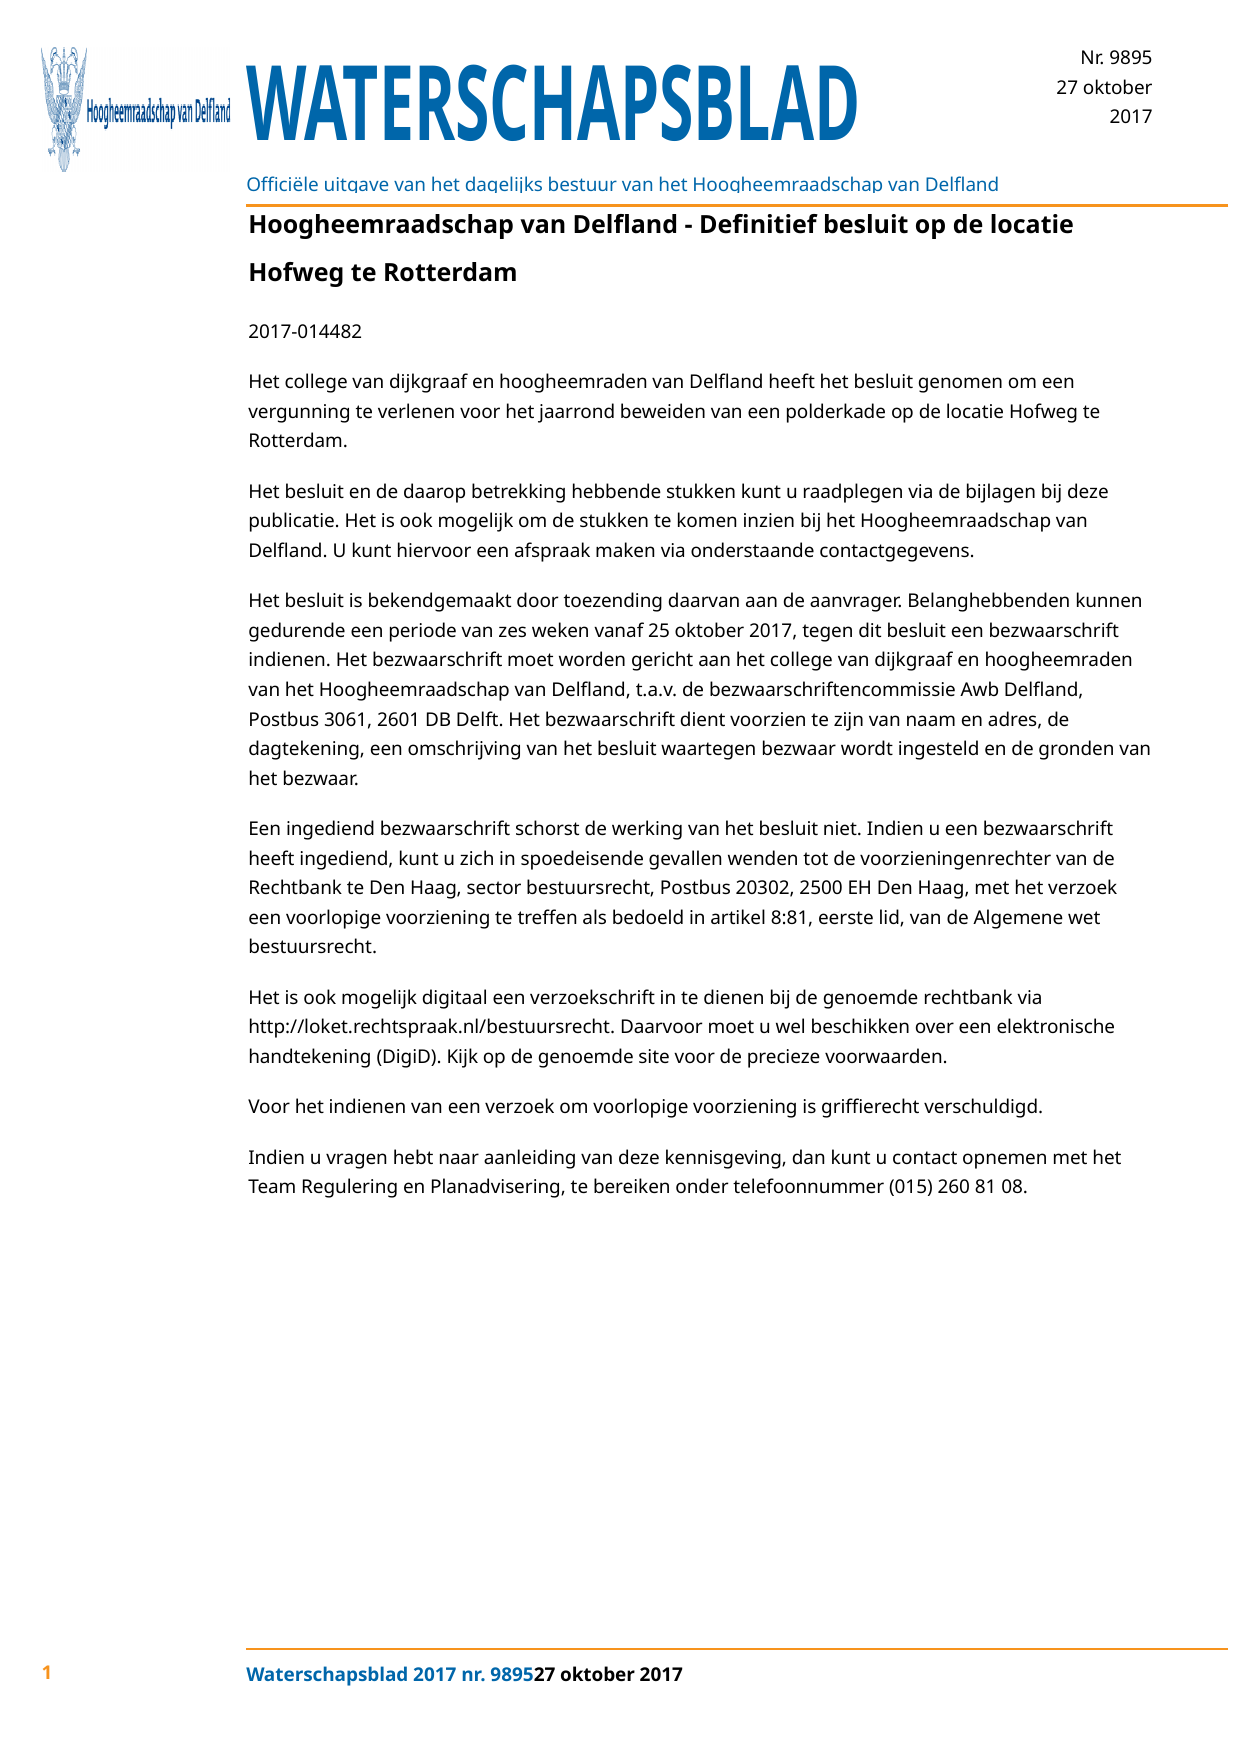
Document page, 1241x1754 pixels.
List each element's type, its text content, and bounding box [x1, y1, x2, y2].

text 2017-014482 [248, 318, 1152, 344]
text Voor het indienen van een verzoek om voorlopige voorziening is griffierecht verschuldigd. [248, 1094, 1152, 1119]
text Een ingediend bezwaarschrift schorst de werking van het besluit niet. Indien u een bezwaarschrift heeft ingediend, kunt u zich in spoedeisende gevallen wenden tot de voorzieningenrechter van de Rechtbank te Den Haag, sector bestuursrecht, Postbus 20302, 2500 EH Den Haag, met het verzoek een voorlopige voorziening te treffen als bedoeld in artikel 8:81, eerste lid, van de Algemene wet bestuursrecht. [248, 815, 1152, 959]
text Het college van dijkgraaf en hoogheemraden van Delfland heeft het besluit genomen om een vergunning te verlenen voor het jaarrond beweiden van een polderkade op de locatie Hofweg te Rotterdam. [248, 368, 1152, 453]
picture [41, 47, 231, 172]
text Hoogheemraadschap van Delfland - Definitief besluit op de locatie Hofweg te Rotterdam [248, 207, 1152, 288]
text Het besluit is bekendgemaakt door toezending daarvan aan de aanvrager. Belanghebbenden kunnen gedurende een periode van zes weken vanaf 25 oktober 2017, tegen dit besluit een bezwaarschrift indienen. Het bezwaarschrift moet worden gericht aan het college van dijkgraaf en hoogheemraden van het Hoogheemraadschap van Delfland, t.a.v. de bezwaarschriftencommissie Awb Delfland, Postbus 3061, 2601 DB Delft. Het bezwaarschrift dient voorzien te zijn van naam en adres, de dagtekening, een omschrijving van het besluit waartegen bezwaar wordt ingesteld en de gronden van het bezwaar. [248, 587, 1152, 791]
text Het besluit en de daarop betrekking hebbende stukken kunt u raadplegen via de bijlagen bij deze publicatie. Het is ook mogelijk om de stukken te komen inzien bij het Hoogheemraadschap van Delfland. U kunt hiervoor een afspraak maken via onderstaande contactgegevens. [248, 478, 1152, 563]
text Indien u vragen hebt naar aanleiding van deze kennisgeving, dan kunt u contact opnemen met het Team Regulering en Planadvisering, te bereiken onder telefoonnummer (015) 260 81 08. [248, 1144, 1152, 1199]
text Het is ook mogelijk digitaal een verzoekschrift in te dienen bij de genoemde rechtbank via http://loket.rechtspraak.nl/bestuursrecht. Daarvoor moet u wel beschikken over een elektronische handtekening (DigiD). Kijk op de genoemde site voor de precieze voorwaarden. [248, 984, 1152, 1069]
